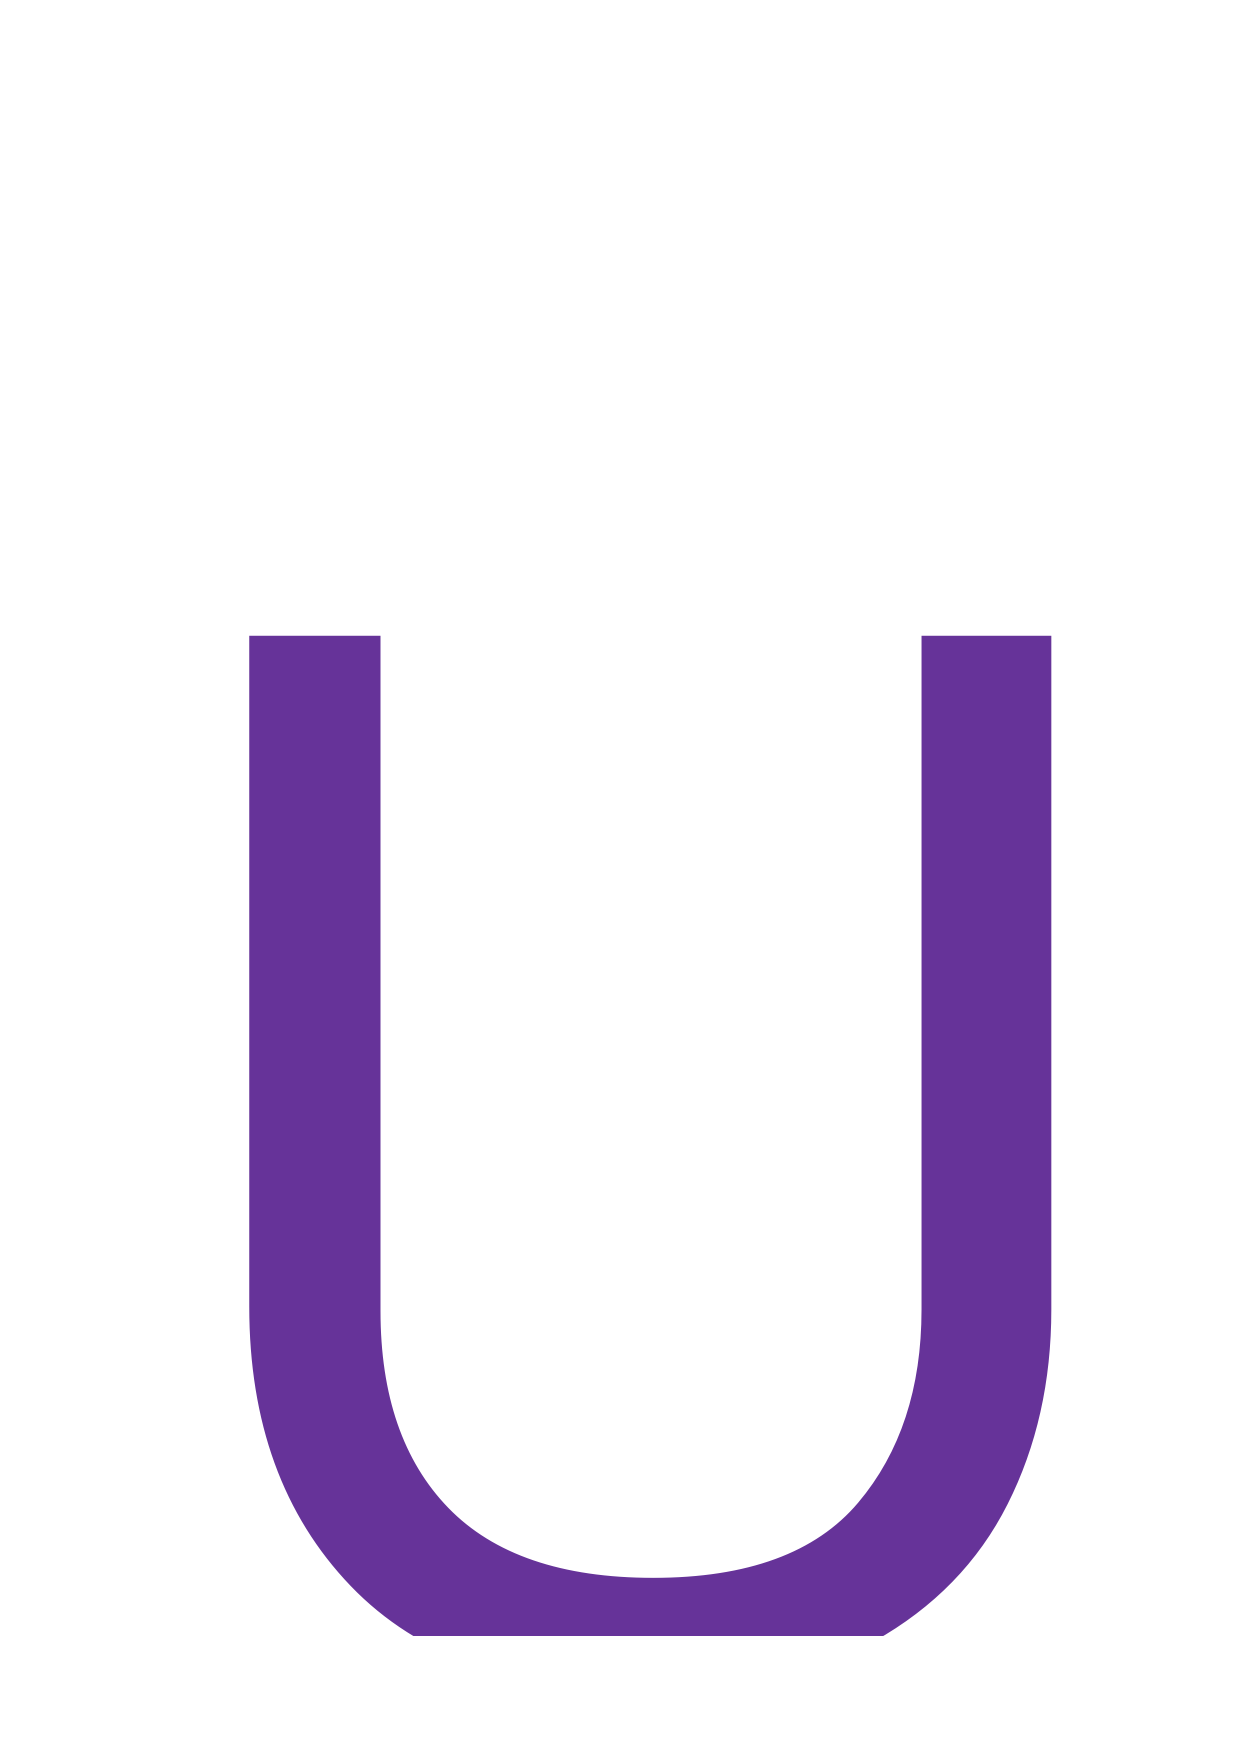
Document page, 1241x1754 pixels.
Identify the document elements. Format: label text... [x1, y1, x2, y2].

text ZUHAU [118, 118, 1122, 1636]
